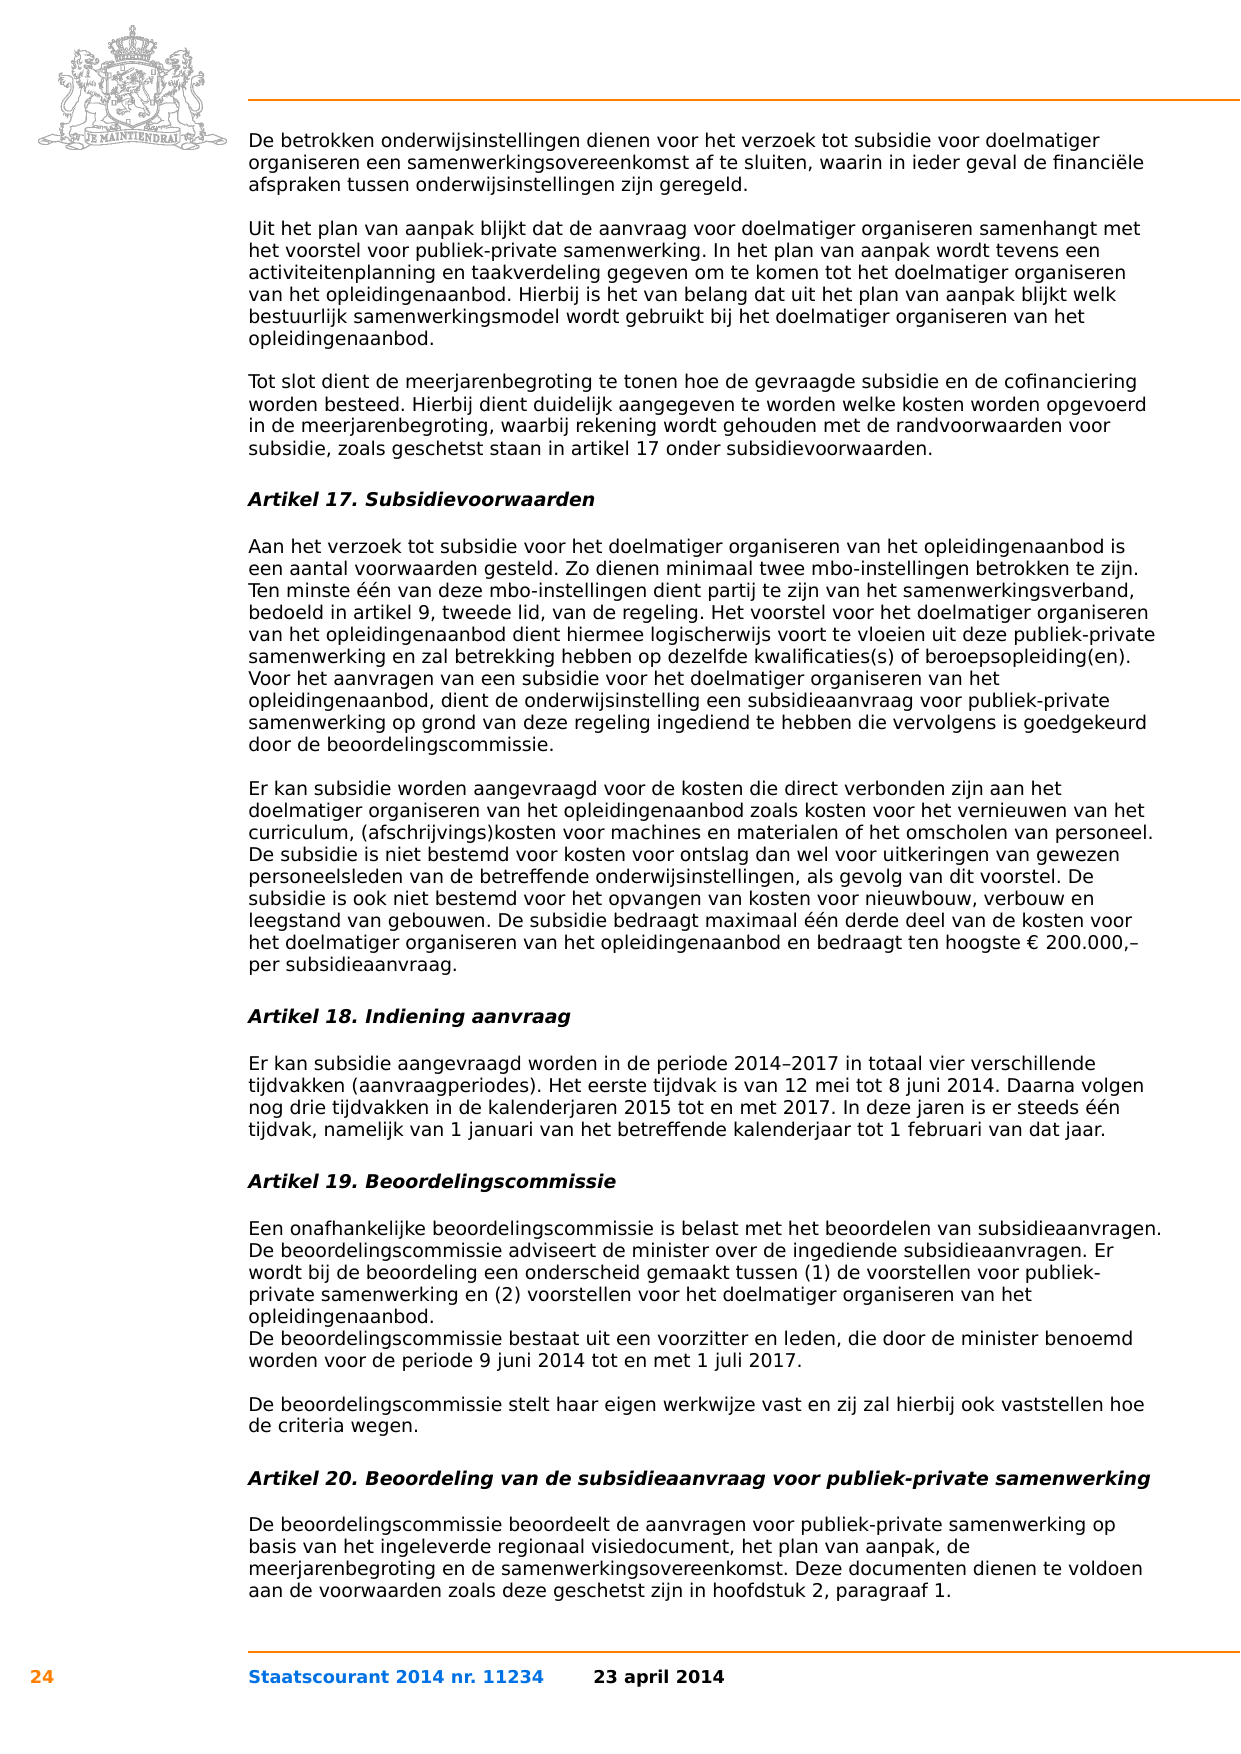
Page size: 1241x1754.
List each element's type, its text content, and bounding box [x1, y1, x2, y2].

text Een onafhankelijke beoordelingscommissie is belast met het beoordelen van subsidieaanvragen. De beoordelingscommissie adviseert de minister over de ingediende subsidieaanvragen. Er wordt bij de beoordeling een onderscheid gemaakt tussen (1) de voorstellen voor publiek-private samenwerking en (2) voorstellen voor het doelmatiger organiseren van het opleidingenaanbod. [248, 1218, 1163, 1328]
text Er kan subsidie worden aangevraagd voor de kosten die direct verbonden zijn aan het doelmatiger organiseren van het opleidingenaanbod zoals kosten voor het vernieuwen van het curriculum, (afschrijvings)kosten voor machines en materialen of het omscholen van personeel. De subsidie is niet bestemd voor kosten voor ontslag dan wel voor uitkeringen van gewezen personeelsleden van de betreffende onderwijsinstellingen, als gevolg van dit voorstel. De subsidie is ook niet bestemd voor het opvangen van kosten voor nieuwbouw, verbouw en leegstand van gebouwen. De subsidie bedraagt maximaal één derde deel van de kosten voor het doelmatiger organiseren van het opleidingenaanbod en bedraagt ten hoogste € 200.000,– per subsidieaanvraag. [248, 778, 1163, 976]
text Er kan subsidie aangevraagd worden in de periode 2014–2017 in totaal vier verschillende tijdvakken (aanvraagperiodes). Het eerste tijdvak is van 12 mei tot 8 juni 2014. Daarna volgen nog drie tijdvakken in de kalenderjaren 2015 tot en met 2017. In deze jaren is er steeds één tijdvak, namelijk van 1 januari van het betreffende kalenderjaar tot 1 februari van dat jaar. [248, 1053, 1163, 1141]
text De beoordelingscommissie beoordeelt de aanvragen voor publiek-private samenwerking op basis van het ingeleverde regionaal visiedocument, het plan van aanpak, de meerjarenbegroting en de samenwerkingsovereenkomst. Deze documenten dienen te voldoen aan de voorwaarden zoals deze geschetst zijn in hoofdstuk 2, paragraaf 1. [248, 1514, 1163, 1602]
text Tot slot dient de meerjarenbegroting te tonen hoe de gevraagde subsidie en de cofinanciering worden besteed. Hierbij dient duidelijk aangegeven te worden welke kosten worden opgevoerd in de meerjarenbegroting, waarbij rekening wordt gehouden met de randvoorwaarden voor subsidie, zoals geschetst staan in artikel 17 onder subsidievoorwaarden. [248, 371, 1163, 459]
text Aan het verzoek tot subsidie voor het doelmatiger organiseren van het opleidingenaanbod is een aantal voorwaarden gesteld. Zo dienen minimaal twee mbo-instellingen betrokken te zijn. Ten minste één van deze mbo-instellingen dient partij te zijn van het samenwerkingsverband, bedoeld in artikel 9, tweede lid, van de regeling. Het voorstel voor het doelmatiger organiseren van het opleidingenaanbod dient hiermee logischerwijs voort te vloeien uit deze publiek-private samenwerking en zal betrekking hebben op dezelfde kwalificaties(s) of beroepsopleiding(en). Voor het aanvragen van een subsidie voor het doelmatiger organiseren van het opleidingenaanbod, dient de onderwijsinstelling een subsidieaanvraag voor publiek-private samenwerking op grond van deze regeling ingediend te hebben die vervolgens is goedgekeurd door de beoordelingscommissie. [248, 536, 1163, 756]
subtitle Artikel 18. Indiening aanvraag [248, 1006, 1163, 1028]
text De betrokken onderwijsinstellingen dienen voor het verzoek tot subsidie voor doelmatiger organiseren een samenwerkingsovereenkomst af te sluiten, waarin in ieder geval de financiële afspraken tussen onderwijsinstellingen zijn geregeld. [248, 130, 1163, 196]
subtitle Artikel 17. Subsidievoorwaarden [248, 489, 1163, 511]
text De beoordelingscommissie stelt haar eigen werkwijze vast en zij zal hierbij ook vaststellen hoe de criteria wegen. [248, 1393, 1163, 1437]
text De beoordelingscommissie bestaat uit een voorzitter en leden, die door de minister benoemd worden voor de periode 9 juni 2014 tot en met 1 juli 2017. [248, 1328, 1163, 1372]
subtitle Artikel 19. Beoordelingscommissie [248, 1171, 1163, 1193]
subtitle Artikel 20. Beoordeling van de subsidieaanvraag voor publiek-private samenwerking [248, 1467, 1163, 1489]
text Uit het plan van aanpak blijkt dat de aanvraag voor doelmatiger organiseren samenhangt met het voorstel voor publiek-private samenwerking. In het plan van aanpak wordt tevens een activiteitenplanning en taakverdeling gegeven om te komen tot het doelmatiger organiseren van het opleidingenaanbod. Hierbij is het van belang dat uit het plan van aanpak blijkt welk bestuurlijk samenwerkingsmodel wordt gebruikt bij het doelmatiger organiseren van het opleidingenaanbod. [248, 218, 1163, 349]
picture [38, 25, 227, 150]
